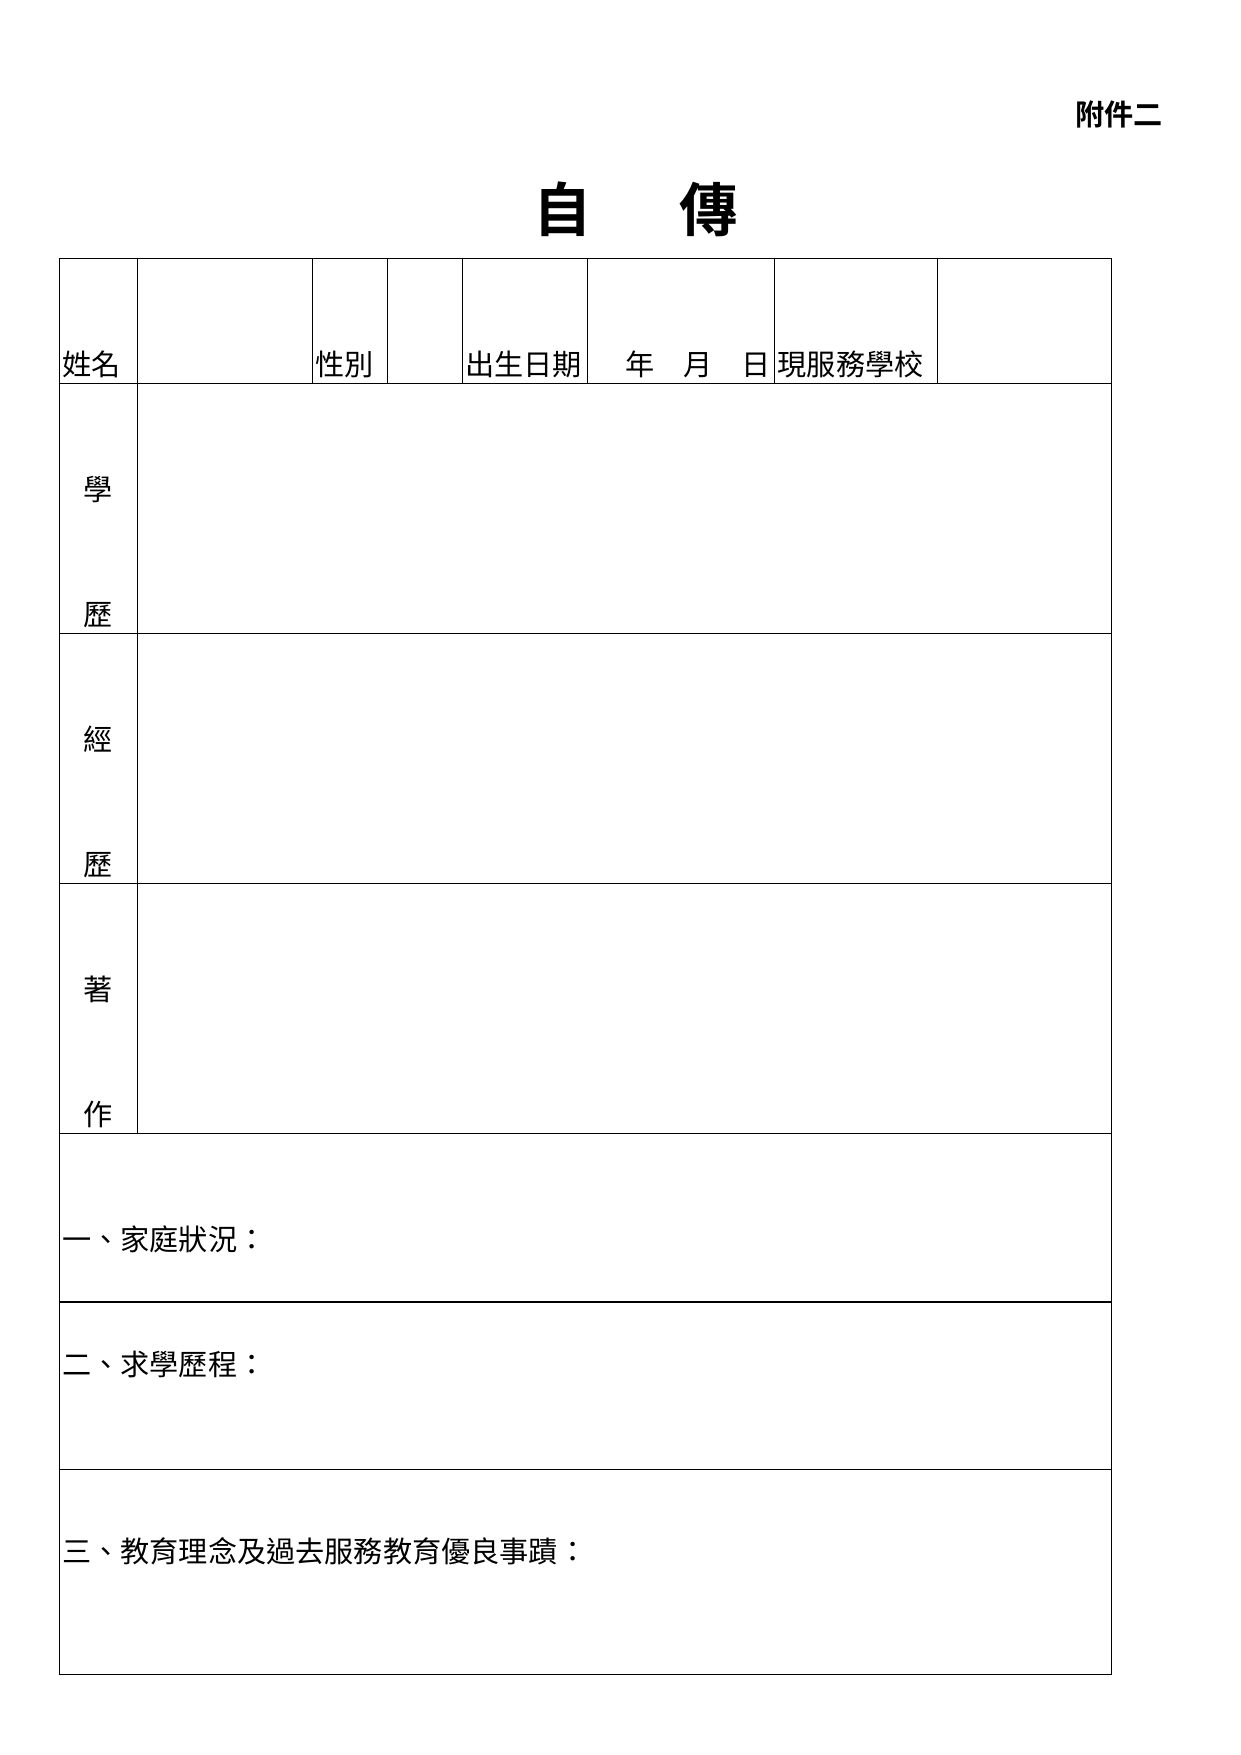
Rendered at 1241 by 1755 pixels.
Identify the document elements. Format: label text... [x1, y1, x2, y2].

table_header [388, 259, 462, 383]
table_cell 三、教育理念及過去服務教育優良事蹟： [60, 1470, 1111, 1674]
text 附件二 [89, 71, 1238, 133]
table_header 年 月 日 [588, 259, 774, 383]
table_header 姓名 [60, 259, 137, 383]
table_cell [138, 634, 1111, 883]
table_header 性別 [313, 259, 387, 383]
table_cell 學 歷 [60, 384, 137, 633]
table_cell 二、求學歷程： [60, 1303, 1111, 1469]
table_header 出生日期 [463, 259, 587, 383]
table_cell 一、家庭狀況： [60, 1134, 1111, 1301]
table_header [938, 259, 1111, 383]
table_cell 著 作 [60, 884, 137, 1133]
table_cell [138, 884, 1111, 1133]
text 自 傳 [89, 133, 1181, 258]
table_header [138, 259, 312, 383]
table_cell 經 歷 [60, 634, 137, 883]
table_cell [138, 384, 1111, 633]
table_header 現服務學校 [775, 259, 937, 383]
